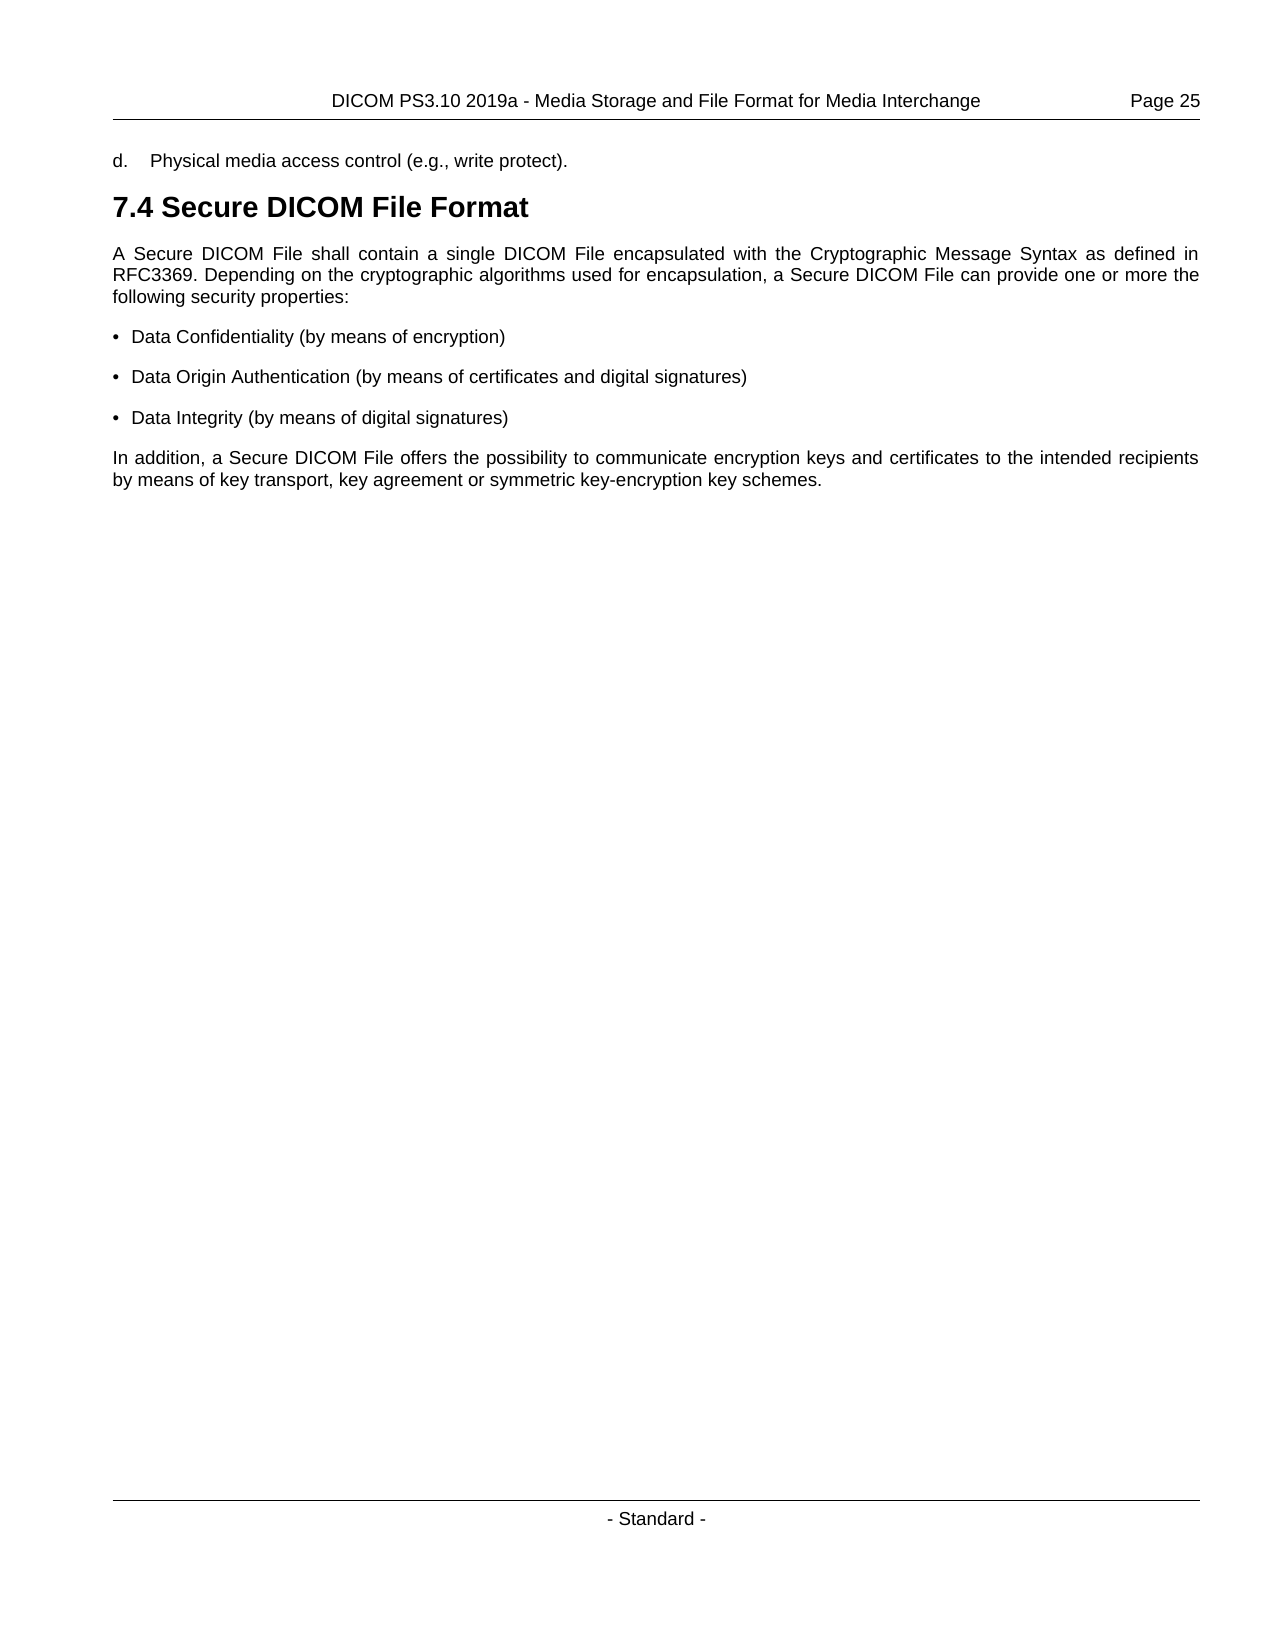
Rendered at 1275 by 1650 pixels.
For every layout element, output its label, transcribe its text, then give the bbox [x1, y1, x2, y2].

text A Secure DICOM File shall contain a single DICOM File encapsulated with the Cryptographic Message Syntax as defined in RFC3369. Depending on the cryptographic algorithms used for encapsulation, a Secure DICOM File can provide one or more the following security properties: [112, 243, 1200, 307]
text In addition, a Secure DICOM File offers the possibility to communicate encryption keys and certificates to the intended recipients by means of key transport, key agreement or symmetric key-encryption key schemes. [112, 447, 1200, 490]
list Data Integrity (by means of digital signatures) [112, 407, 1200, 428]
text 7.4 Secure DICOM File Format [112, 190, 1200, 224]
list Physical media access control (e.g., write protect). [112, 150, 1200, 172]
list Data Origin Authentication (by means of certificates and digital signatures) [112, 366, 1200, 388]
list Data Confidentiality (by means of encryption) [112, 326, 1200, 348]
